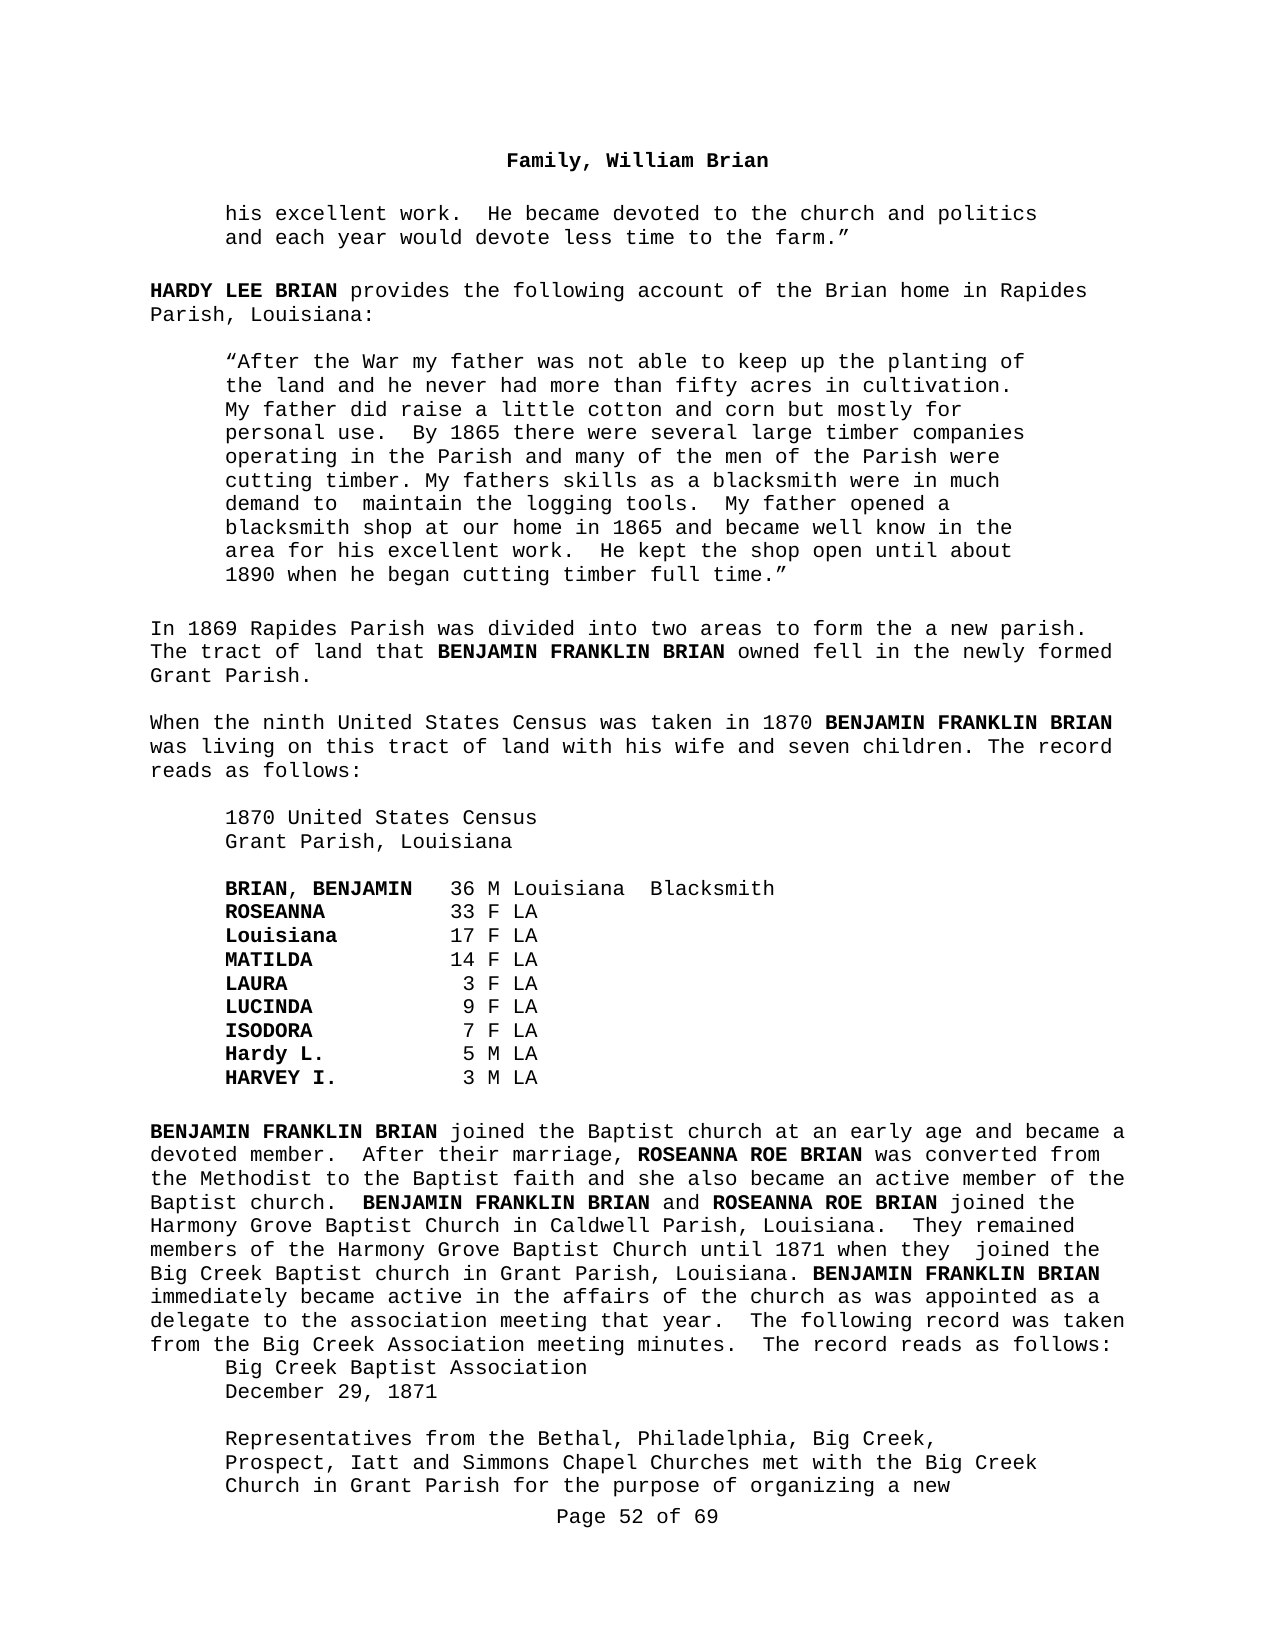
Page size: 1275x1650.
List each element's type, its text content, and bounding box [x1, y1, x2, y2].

text Hardy Lee Brian provides the following account of the Brian home in Rapides Parish, Louisiana: [150, 280, 1125, 328]
text Louisiana 17 F LA [225, 925, 1050, 949]
text Matilda 14 F LA [225, 949, 1050, 972]
text Lucinda 9 F LA [225, 996, 1050, 1020]
text When the ninth United States Census was taken in 1870 Benjamin Franklin Brian was living on this tract of land with his wife and seven children. The record reads as follows: [150, 712, 1125, 783]
text Big Creek Baptist Association [225, 1357, 1050, 1381]
text Roseanna 33 F LA [225, 902, 1050, 925]
text Benjamin Franklin Brian joined the Baptist church at an early age and became a devoted member. After their marriage, Roseanna Roe Brian was converted from the Methodist to the Baptist faith and she also became an active member of the Baptist church. Benjamin Franklin Brian and Roseanna Roe Brian joined the Harmony Grove Baptist Church in Caldwell Parish, Louisiana. They remained members of the Harmony Grove Baptist Church until 1871 when they joined the Big Creek Baptist church in Grant Parish, Louisiana. Benjamin Franklin Brian immediately became active in the affairs of the church as was appointed as a delegate to the association meeting that year. The following record was taken from the Big Creek Association meeting minutes. The record reads as follows: [150, 1121, 1125, 1357]
text December 29, 1871 [225, 1381, 1050, 1404]
text Harvey I. 3 M LA [225, 1067, 1050, 1091]
text Grant Parish, Louisiana [225, 831, 1050, 854]
text “After the War my father was not able to keep up the planting of the land and he never had more than fifty acres in cultivation. My father did raise a little cotton and corn but mostly for personal use. By 1865 there were several large timber companies operating in the Parish and many of the men of the Parish were cutting timber. My fathers skills as a blacksmith were in much demand to maintain the logging tools. My father opened a blacksmith shop at our home in 1865 and became well know in the area for his excellent work. He kept the shop open until about 1890 when he began cutting timber full time.” [225, 351, 1050, 588]
text Laura 3 F LA [225, 972, 1050, 996]
text Brian, Benjamin 36 M Louisiana Blacksmith [225, 878, 1050, 902]
text Representatives from the Bethal, Philadelphia, Big Creek, Prospect, Iatt and Simmons Chapel Churches met with the Big Creek Church in Grant Parish for the purpose of organizing a new [225, 1428, 1050, 1499]
text 1870 United States Census [225, 807, 1050, 831]
text In 1869 Rapides Parish was divided into two areas to form the a new parish. The tract of land that Benjamin Franklin Brian owned fell in the newly formed Grant Parish. [150, 618, 1125, 689]
text Hardy L. 5 M LA [225, 1043, 1050, 1067]
text his excellent work. He became devoted to the church and politics and each year would devote less time to the farm.” [225, 203, 1050, 250]
text Isodora 7 F LA [225, 1020, 1050, 1043]
